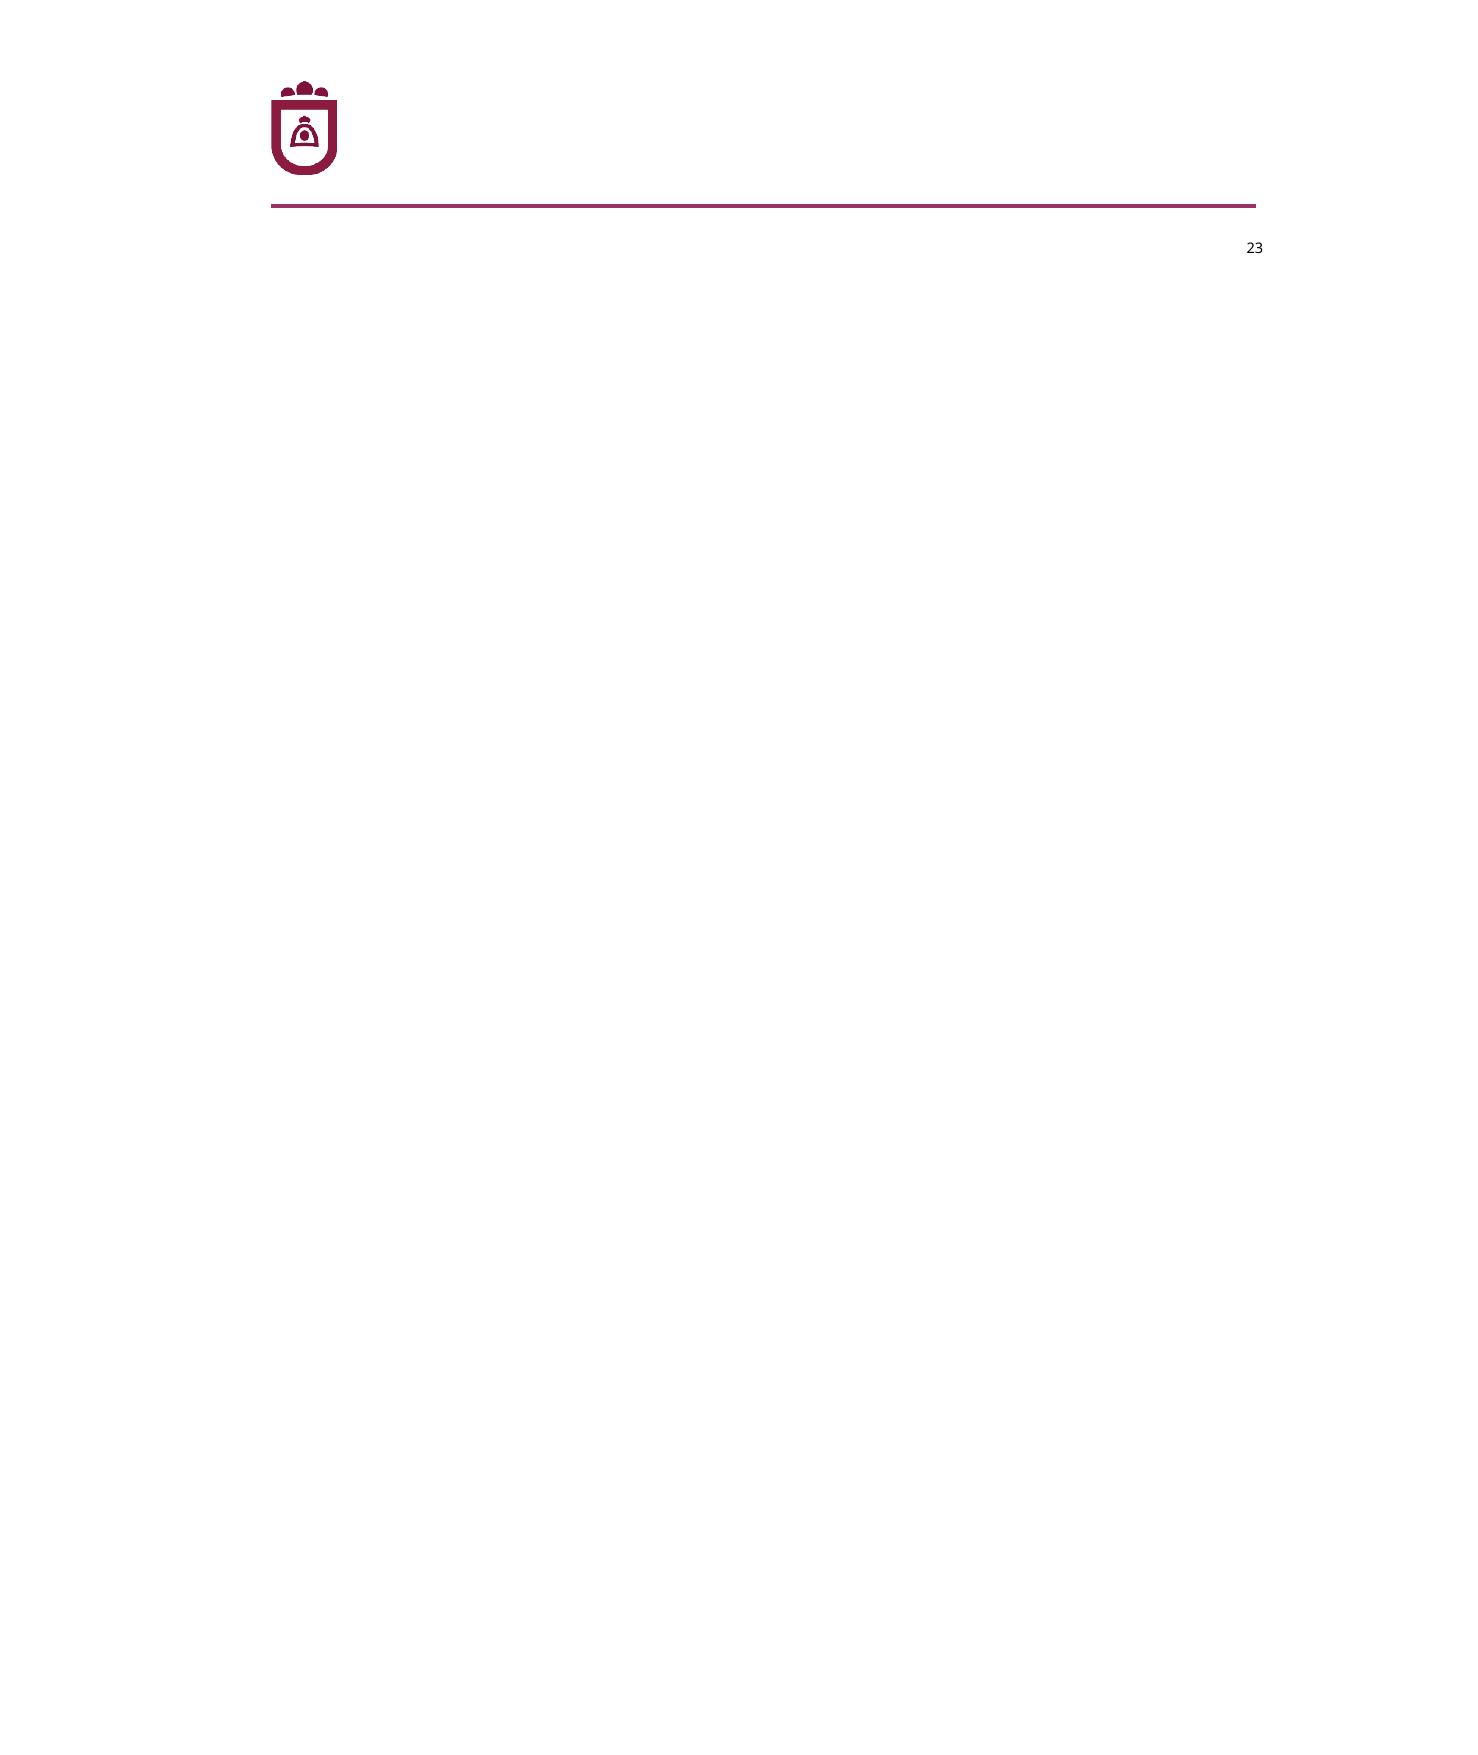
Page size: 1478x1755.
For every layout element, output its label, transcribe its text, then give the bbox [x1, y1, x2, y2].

text 23 [37, 238, 1263, 258]
